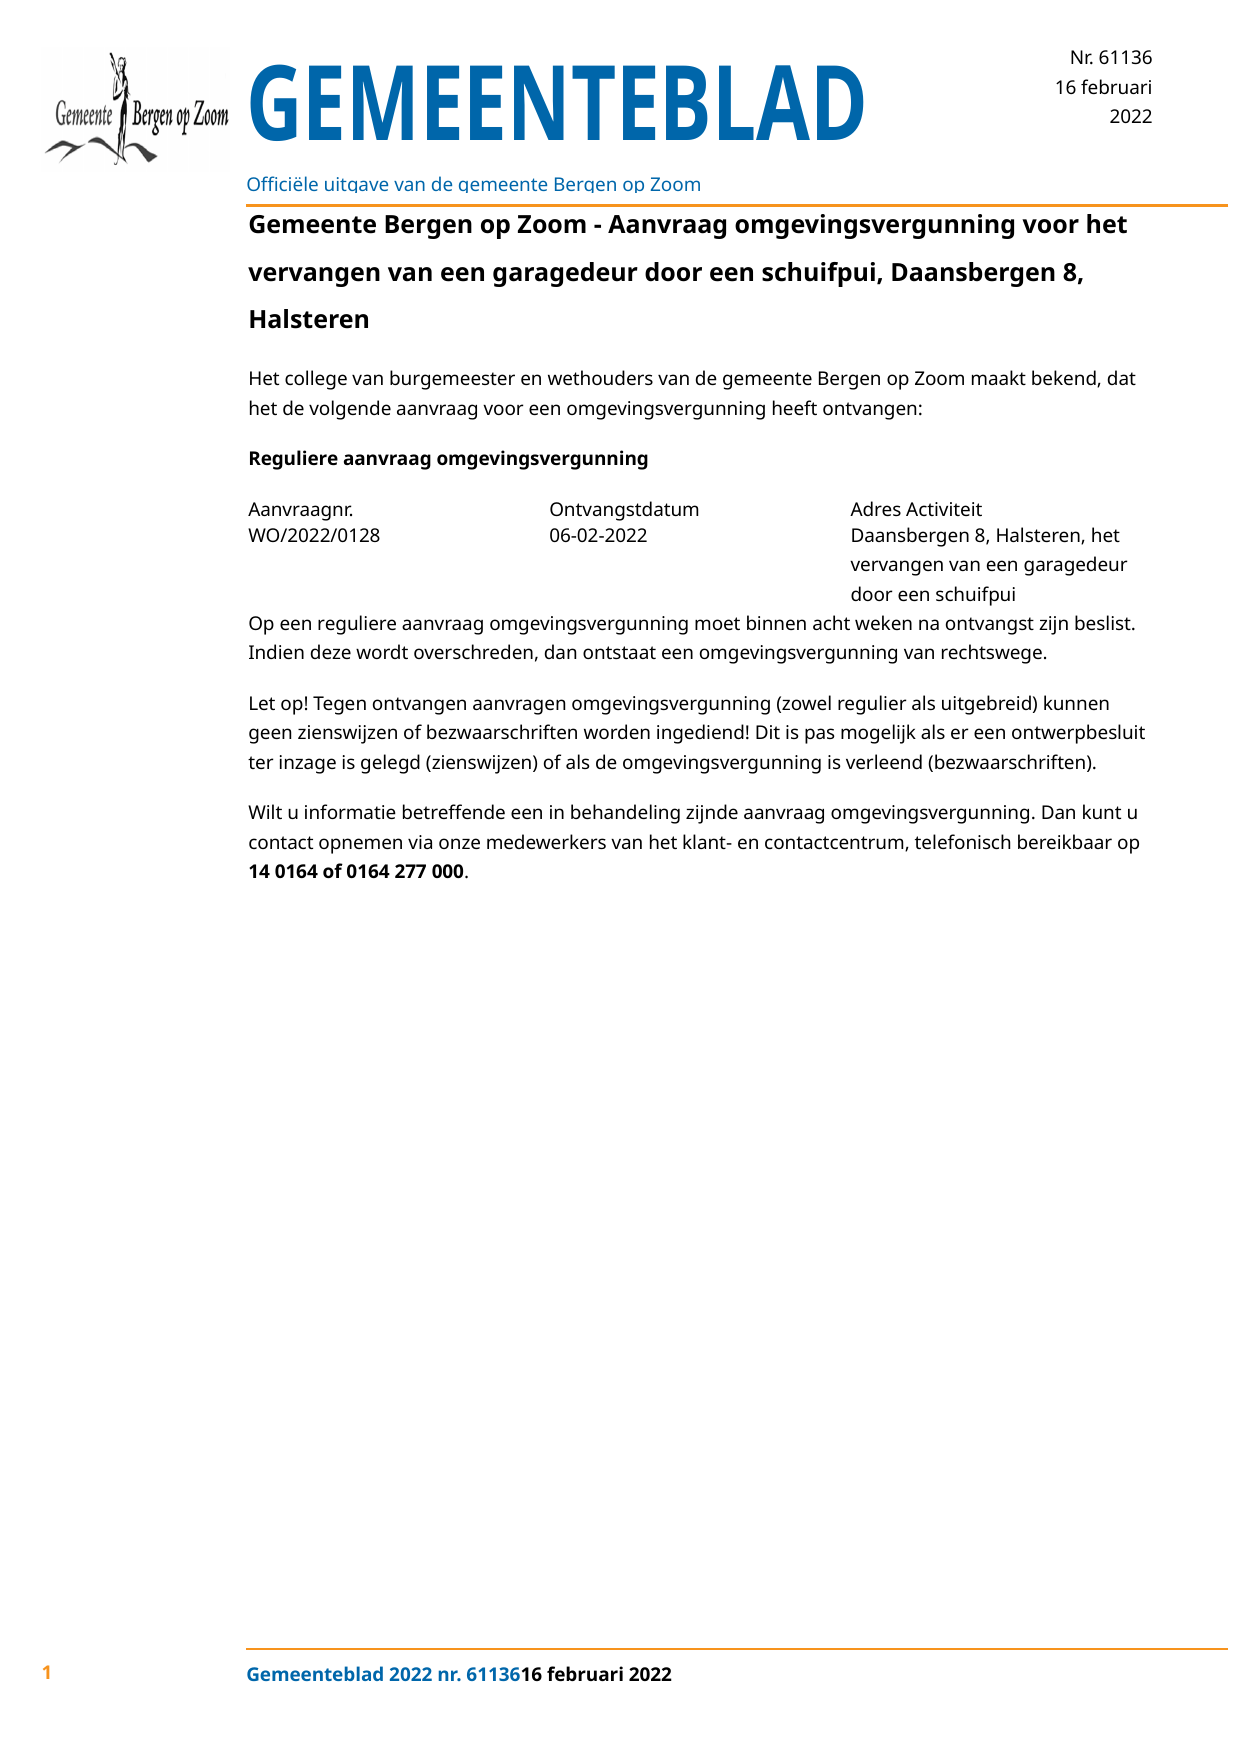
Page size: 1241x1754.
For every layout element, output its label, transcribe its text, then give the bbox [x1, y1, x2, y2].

table_cell 06-02-2022 [549, 522, 850, 607]
table_header Aanvraagnr. [248, 496, 549, 522]
table_cell WO/2022/0128 [248, 522, 549, 607]
text Het college van burgemeester en wethouders van de gemeente Bergen op Zoom maakt bekend, dat het de volgende aanvraag voor een omgevingsvergunning heeft ontvangen: [248, 366, 1152, 421]
text Reguliere aanvraag omgevingsvergunning [248, 446, 1152, 471]
table_header Ontvangstdatum [549, 496, 850, 522]
text Let op! Tegen ontvangen aanvragen omgevingsvergunning (zowel regulier als uitgebreid) kunnen geen zienswijzen of bezwaarschriften worden ingediend! Dit is pas mogelijk als er een ontwerpbesluit ter inzage is gelegd (zienswijzen) of als de omgevingsvergunning is verleend (bezwaarschriften). [248, 690, 1152, 775]
text Gemeente Bergen op Zoom - Aanvraag omgevingsvergunning voor het vervangen van een garagedeur door een schuifpui, Daansbergen 8, Halsteren [248, 207, 1152, 336]
table_cell Daansbergen 8, Halsteren, het vervangen van een garagedeur door een schuifpui [850, 522, 1152, 607]
table_header Adres Activiteit [850, 496, 1152, 522]
text Op een reguliere aanvraag omgevingsvergunning moet binnen acht weken na ontvangst zijn beslist. Indien deze wordt overschreden, dan ontstaat een omgevingsvergunning van rechtswege. [248, 610, 1152, 665]
text Wilt u informatie betreffende een in behandeling zijnde aanvraag omgevingsvergunning. Dan kunt u contact opnemen via onze medewerkers van het klant- en contactcentrum, telefonisch bereikbaar op 14 0164 of 0164 277 000. [248, 799, 1152, 884]
picture [41, 47, 231, 172]
